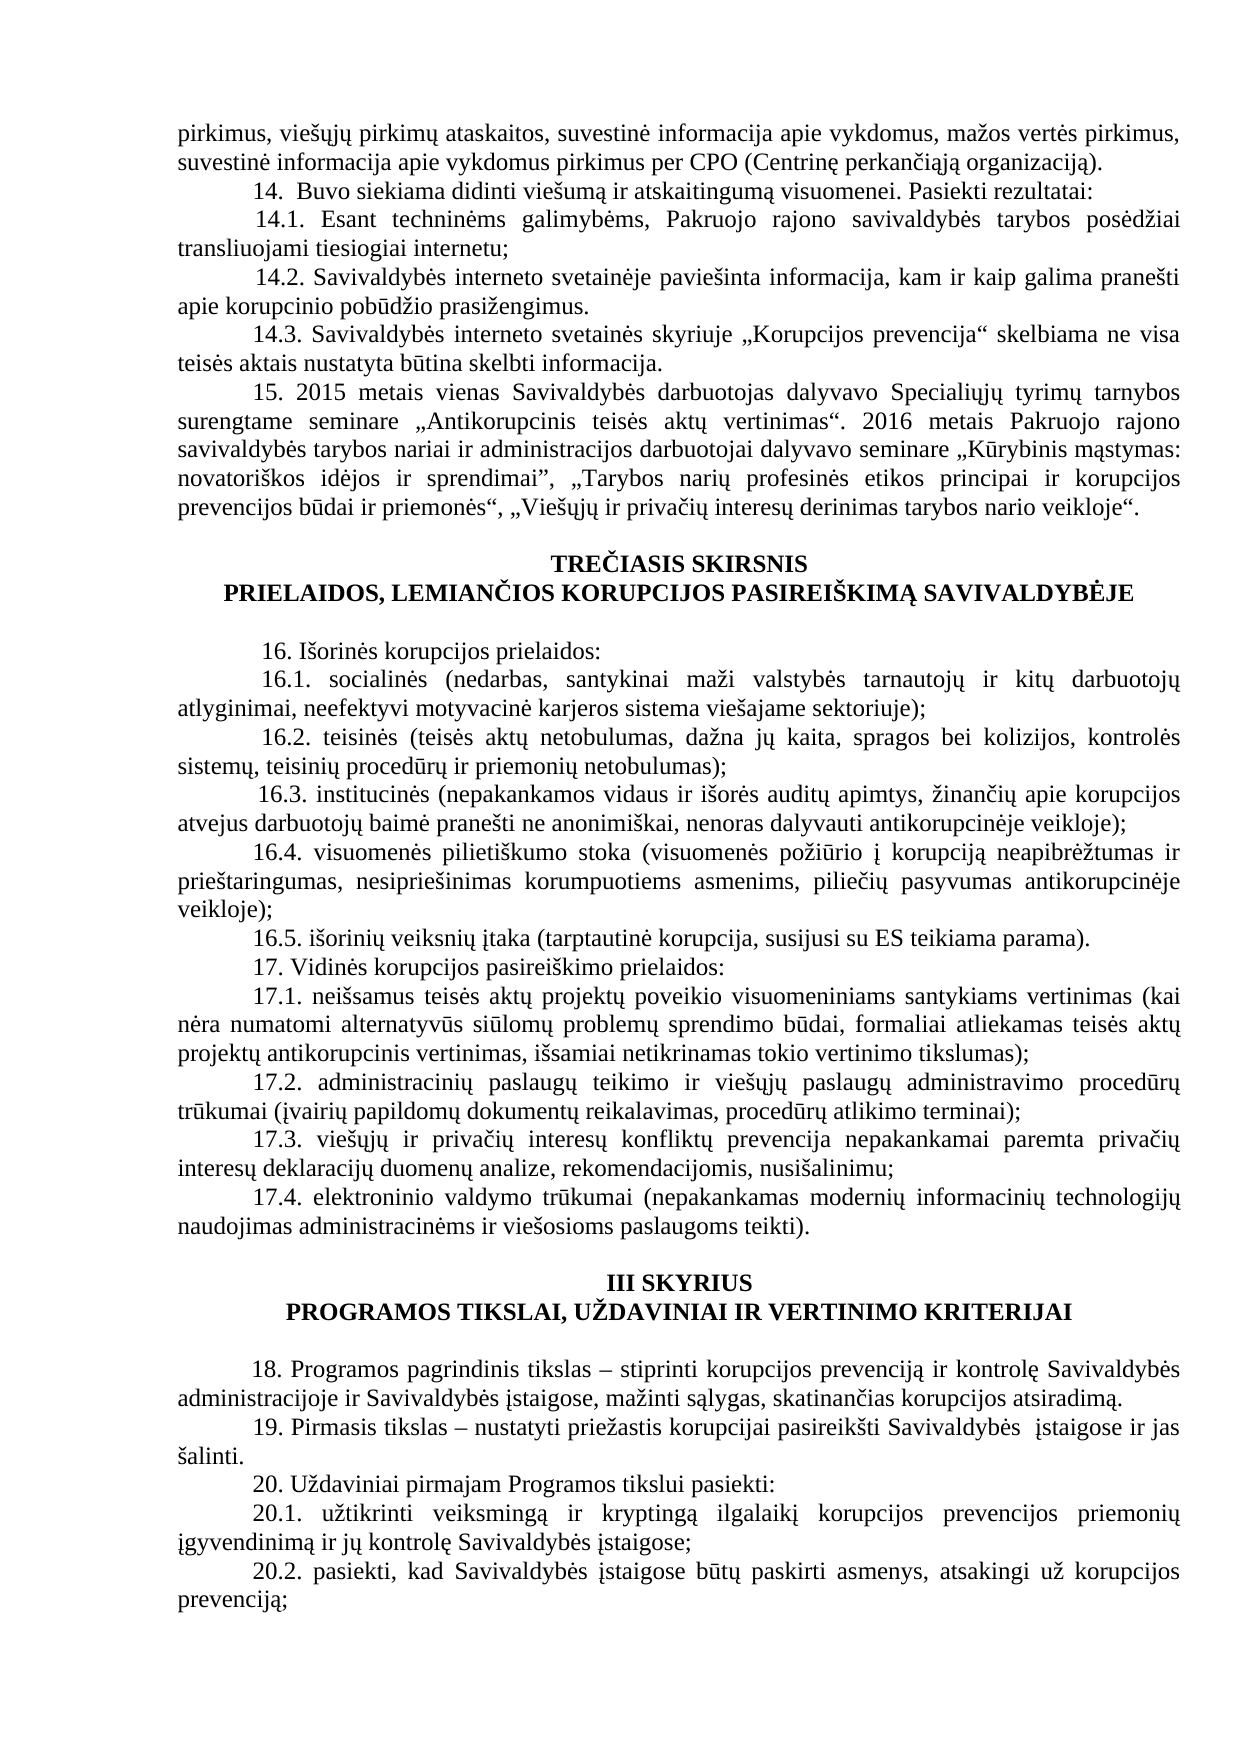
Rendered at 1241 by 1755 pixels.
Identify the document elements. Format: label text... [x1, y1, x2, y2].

text 17.4. elektroninio valdymo trūkumai (nepakankamas modernių informacinių technologijų naudojimas administracinėms ir viešosioms paslaugoms teikti). [177, 1182, 1181, 1239]
text 20.1. užtikrinti veiksmingą ir kryptingą ilgalaikį korupcijos prevencijos priemonių įgyvendinimą ir jų kontrolę Savivaldybės įstaigose; [177, 1498, 1181, 1556]
text 16. Išorinės korupcijos prielaidos: [177, 636, 1181, 664]
text 17.1. neišsamus teisės aktų projektų poveikio visuomeniniams santykiams vertinimas (kai nėra numatomi alternatyvūs siūlomų problemų sprendimo būdai, formaliai atliekamas teisės aktų projektų antikorupcinis vertinimas, išsamiai netikrinamas tokio vertinimo tikslumas); [177, 981, 1181, 1067]
text 17.3. viešųjų ir privačių interesų konfliktų prevencija nepakankamai paremta privačių interesų deklaracijų duomenų analize, rekomendacijomis, nusišalinimu; [177, 1124, 1181, 1182]
text 14.3. Savivaldybės interneto svetainės skyriuje „Korupcijos prevencija“ skelbiama ne visa teisės aktais nustatyta būtina skelbti informacija. [177, 319, 1181, 377]
text 20.2. pasiekti, kad Savivaldybės įstaigose būtų paskirti asmenys, atsakingi už korupcijos prevenciją; [177, 1556, 1181, 1613]
text 16.5. išorinių veiksnių įtaka (tarptautinė korupcija, susijusi su ES teikiama parama). [177, 923, 1181, 952]
text 20. Uždaviniai pirmajam Programos tikslui pasiekti: [177, 1469, 1181, 1498]
text 14.1. Esant techninėms galimybėms, Pakruojo rajono savivaldybės tarybos posėdžiai transliuojami tiesiogiai internetu; [177, 204, 1181, 262]
text PRIELAIDOS, LEMIANČIOS KORUPCIJOS PASIREIŠKIMĄ SAVIVALDYBĖJE [177, 578, 1181, 607]
text 17. Vidinės korupcijos pasireiškimo prielaidos: [177, 952, 1181, 981]
text 16.4. visuomenės pilietiškumo stoka (visuomenės požiūrio į korupciją neapibrėžtumas ir prieštaringumas, nesipriešinimas korumpuotiems asmenims, piliečių pasyvumas antikorupcinėje veikloje); [177, 837, 1181, 923]
text pirkimus, viešųjų pirkimų ataskaitos, suvestinė informacija apie vykdomus, mažos vertės pirkimus, suvestinė informacija apie vykdomus pirkimus per CPO (Centrinę perkančiąją organizaciją). [177, 118, 1181, 176]
text 19. Pirmasis tikslas – nustatyti priežastis korupcijai pasireikšti Savivaldybės įstaigose ir jas šalinti. [177, 1412, 1181, 1469]
text 15. 2015 metais vienas Savivaldybės darbuotojas dalyvavo Specialiųjų tyrimų tarnybos surengtame seminare „Antikorupcinis teisės aktų vertinimas“. 2016 metais Pakruojo rajono savivaldybės tarybos nariai ir administracijos darbuotojai dalyvavo seminare „Kūrybinis mąstymas: novatoriškos idėjos ir sprendimai”, „Tarybos narių profesinės etikos principai ir korupcijos prevencijos būdai ir priemonės“, „Viešųjų ir privačių interesų derinimas tarybos nario veikloje“. [177, 377, 1181, 521]
text TREČIASIS SKIRSNIS [177, 549, 1181, 578]
text 16.2. teisinės (teisės aktų netobulumas, dažna jų kaita, spragos bei kolizijos, kontrolės sistemų, teisinių procedūrų ir priemonių netobulumas); [177, 722, 1181, 779]
text 17.2. administracinių paslaugų teikimo ir viešųjų paslaugų administravimo procedūrų trūkumai (įvairių papildomų dokumentų reikalavimas, procedūrų atlikimo terminai); [177, 1067, 1181, 1124]
text 16.1. socialinės (nedarbas, santykinai maži valstybės tarnautojų ir kitų darbuotojų atlyginimai, neefektyvi motyvacinė karjeros sistema viešajame sektoriuje); [177, 664, 1181, 722]
text 16.3. institucinės (nepakankamos vidaus ir išorės auditų apimtys, žinančių apie korupcijos atvejus darbuotojų baimė pranešti ne anonimiškai, nenoras dalyvauti antikorupcinėje veikloje); [177, 779, 1181, 837]
text III SKYRIUS [177, 1268, 1181, 1297]
text 14.2. Savivaldybės interneto svetainėje paviešinta informacija, kam ir kaip galima pranešti apie korupcinio pobūdžio prasižengimus. [177, 262, 1181, 319]
text 18. Programos pagrindinis tikslas – stiprinti korupcijos prevenciją ir kontrolę Savivaldybės administracijoje ir Savivaldybės įstaigose, mažinti sąlygas, skatinančias korupcijos atsiradimą. [177, 1354, 1181, 1412]
text PROGRAMOS TIKSLAI, UŽDAVINIAI IR VERTINIMO KRITERIJAI [177, 1297, 1181, 1326]
text 14. Buvo siekiama didinti viešumą ir atskaitingumą visuomenei. Pasiekti rezultatai: [177, 176, 1181, 204]
